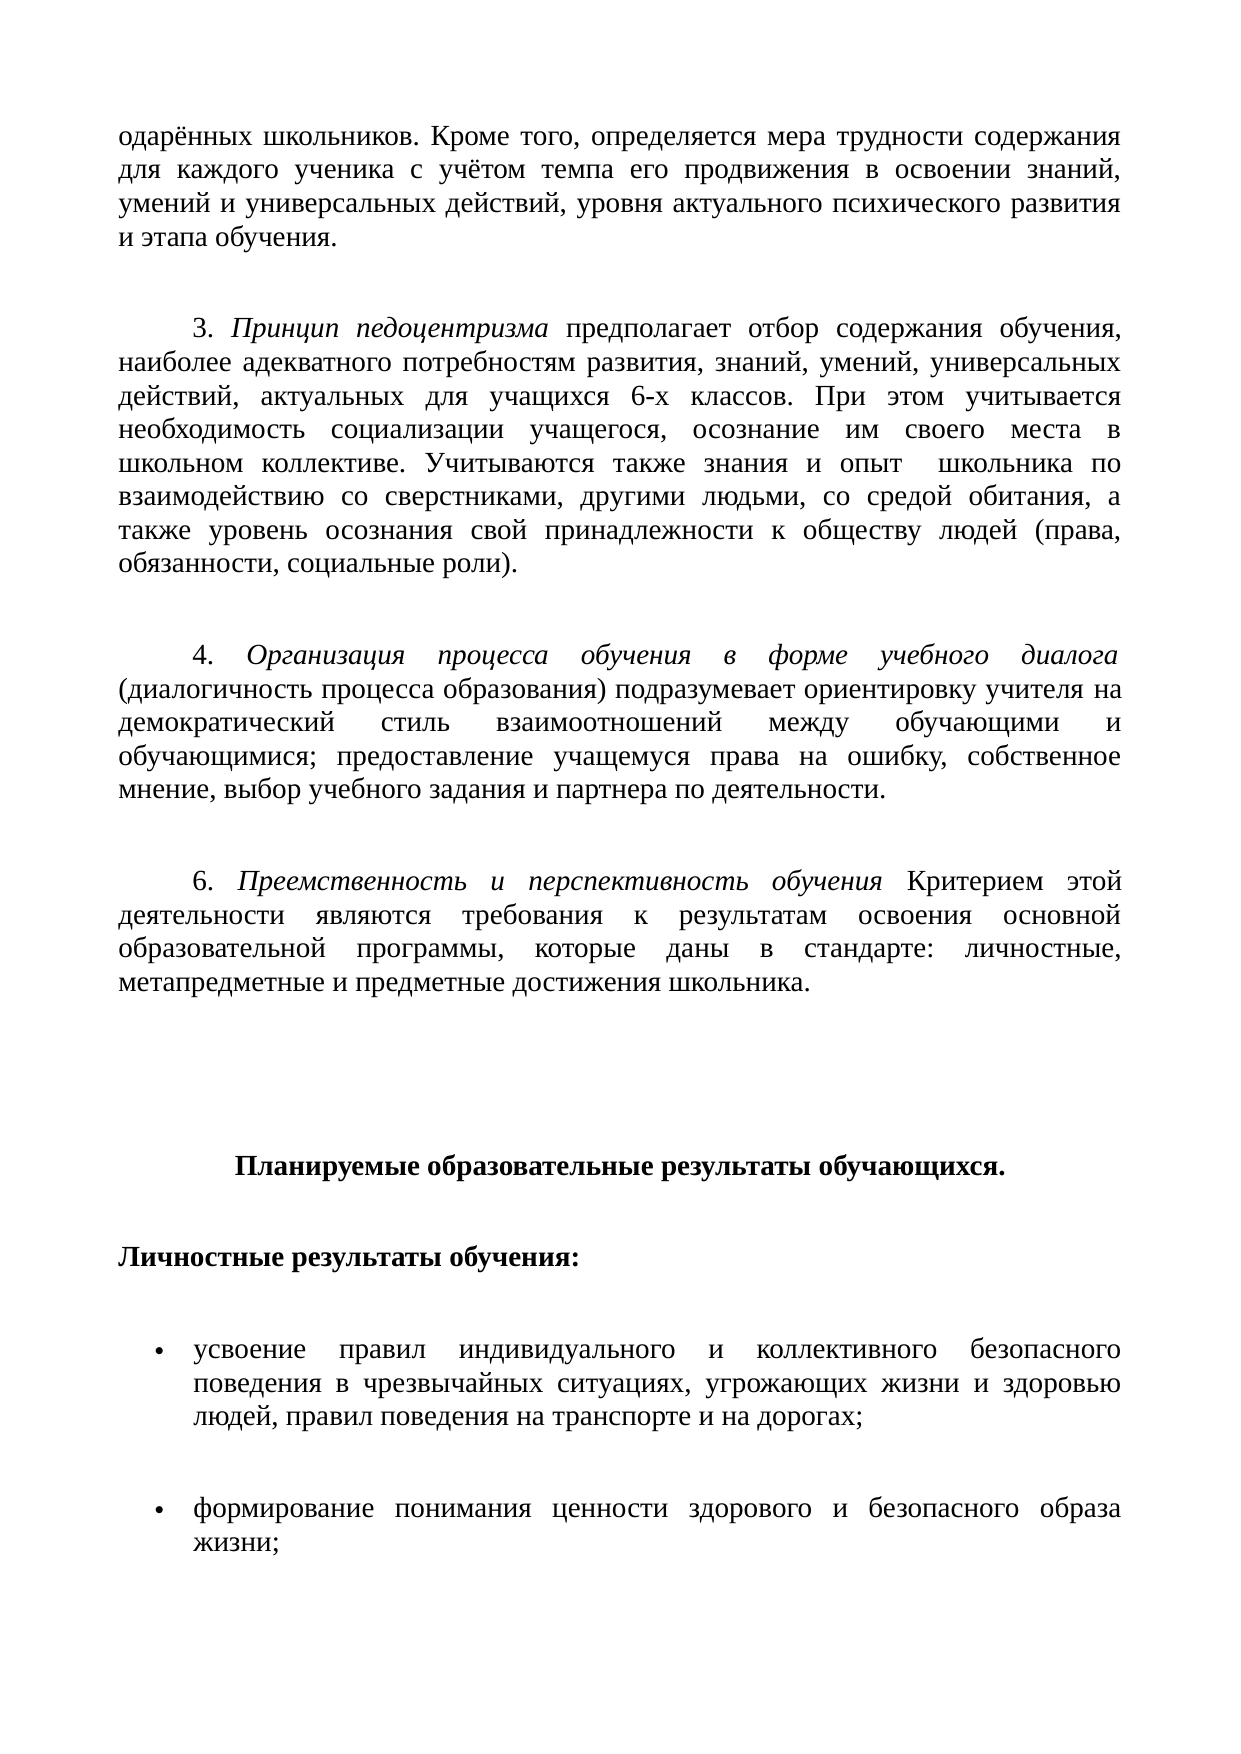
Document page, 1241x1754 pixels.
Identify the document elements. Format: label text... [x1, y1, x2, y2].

text 6. Преемственность и перспективность обучения Критерием этой деятельности являются требования к результатам освоения основной образовательной программы, которые даны в стандарте: личностные, метапредметные и предметные достижения школьника. [118, 863, 1122, 997]
text Планируемые образовательные результаты обучающихся. [118, 1148, 1122, 1181]
text Личностные результаты обучения: [118, 1239, 1122, 1273]
list усвоение правил индивидуального и коллективного безопасного поведения в чрезвычайных ситуациях, угрожающих жизни и здоровью людей, правил поведения на транспорте и на дорогах; [156, 1331, 1122, 1432]
text 4. Организация процесса обучения в форме учебного диалога (диалогичность процесса образования) подразумевает ориентировку учителя на демократический стиль взаимоотношений между обучающими и обучающимися; предоставление учащемуся права на ошибку, собственное мнение, выбор учебного задания и партнера по деятельности. [118, 637, 1122, 805]
list формирование понимания ценности здорового и безопасного образа жизни; [156, 1490, 1122, 1557]
text одарённых школьников. Кроме того, определяется мера трудности содержания для каждого ученика с учётом темпа его продвижения в освоении знаний, умений и универсальных действий, уровня актуального психического развития и этапа обучения. [118, 118, 1122, 252]
text 3. Принцип педоцентризма предполагает отбор содержания обучения, наиболее адекватного потребностям развития, знаний, умений, универсальных действий, актуальных для учащихся 6-х классов. При этом учитывается необходимость социализации учащегося, осознание им своего места в школьном коллективе. Учитываются также знания и опыт школьника по взаимодействию со сверстниками, другими людьми, со средой обитания, а также уровень осознания свой принадлежности к обществу людей (права, обязанности, социальные роли). [118, 311, 1122, 579]
